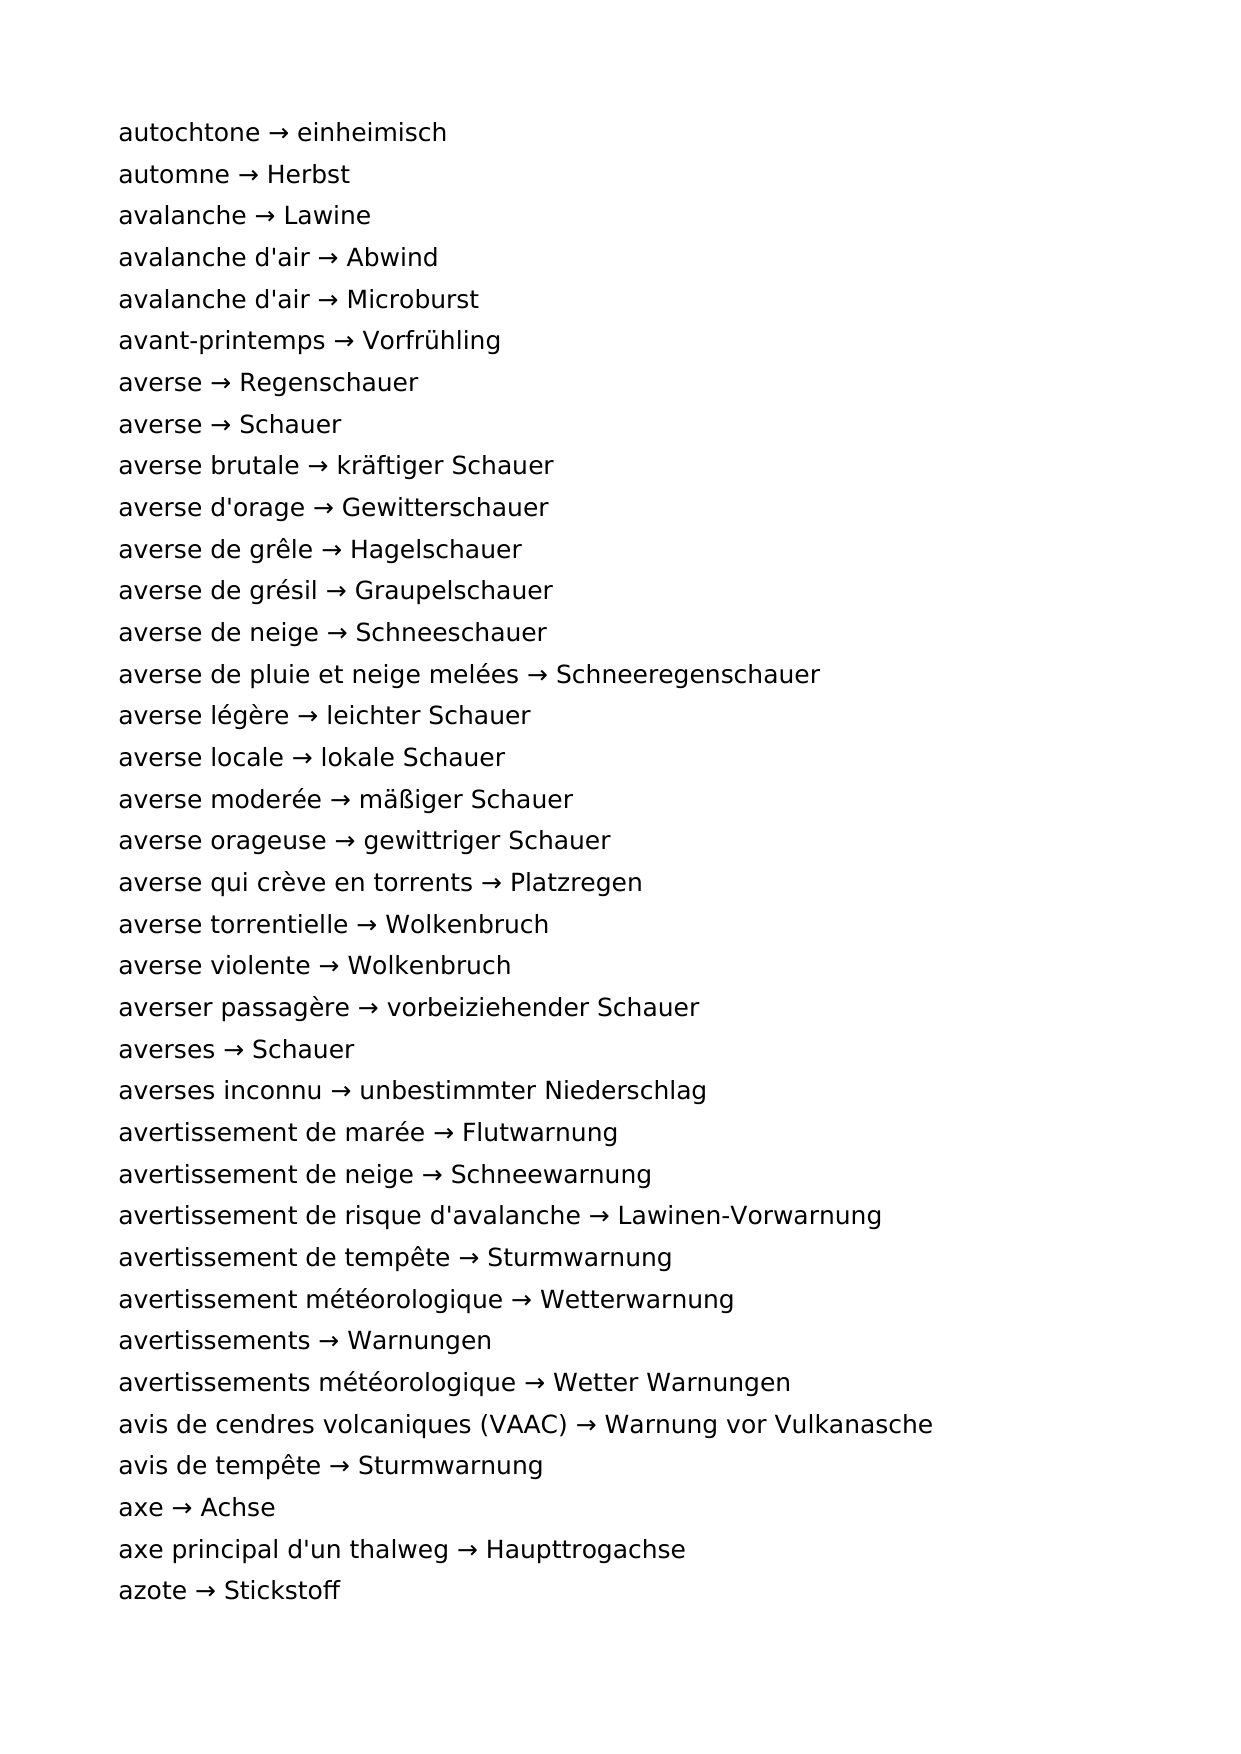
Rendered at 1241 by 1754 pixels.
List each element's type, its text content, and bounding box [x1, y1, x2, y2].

text avant-printemps → Vorfrühling [118, 326, 1122, 356]
text averses → Schauer [118, 1035, 1122, 1064]
text averse brutale → kräftiger Schauer [118, 451, 1122, 481]
text avertissements → Warnungen [118, 1326, 1122, 1356]
text averse → Schauer [118, 410, 1122, 439]
text avertissement de tempête → Sturmwarnung [118, 1243, 1122, 1272]
text autochtone → einheimisch [118, 118, 1122, 147]
text averse → Regenschauer [118, 368, 1122, 397]
text averse de grêle → Hagelschauer [118, 535, 1122, 564]
text averse de neige → Schneeschauer [118, 618, 1122, 647]
text avertissement de neige → Schneewarnung [118, 1160, 1122, 1189]
text averse de grésil → Graupelschauer [118, 576, 1122, 606]
text azote → Stickstoff [118, 1576, 1122, 1606]
text averser passagère → vorbeiziehender Schauer [118, 993, 1122, 1022]
text avalanche d'air → Abwind [118, 243, 1122, 272]
text avertissements météorologique → Wetter Warnungen [118, 1368, 1122, 1397]
text averse légère → leichter Schauer [118, 701, 1122, 731]
text axe → Achse [118, 1493, 1122, 1522]
text averse qui crève en torrents → Platzregen [118, 868, 1122, 897]
text avalanche d'air → Microburst [118, 285, 1122, 314]
text automne → Herbst [118, 160, 1122, 189]
text avalanche → Lawine [118, 201, 1122, 231]
text averse orageuse → gewittriger Schauer [118, 826, 1122, 856]
text avertissement météorologique → Wetterwarnung [118, 1285, 1122, 1314]
text axe principal d'un thalweg → Haupttrogachse [118, 1535, 1122, 1564]
text averses inconnu → unbestimmter Niederschlag [118, 1076, 1122, 1106]
text averse torrentielle → Wolkenbruch [118, 910, 1122, 939]
text averse de pluie et neige melées → Schneeregenschauer [118, 660, 1122, 689]
text averse moderée → mäßiger Schauer [118, 785, 1122, 814]
text avis de cendres volcaniques (VAAC) → Warnung vor Vulkanasche [118, 1410, 1122, 1439]
text avertissement de risque d'avalanche → Lawinen-Vorwarnung [118, 1201, 1122, 1231]
text averse locale → lokale Schauer [118, 743, 1122, 772]
text averse d'orage → Gewitterschauer [118, 493, 1122, 522]
text averse violente → Wolkenbruch [118, 951, 1122, 981]
text avis de tempête → Sturmwarnung [118, 1451, 1122, 1481]
text avertissement de marée → Flutwarnung [118, 1118, 1122, 1147]
